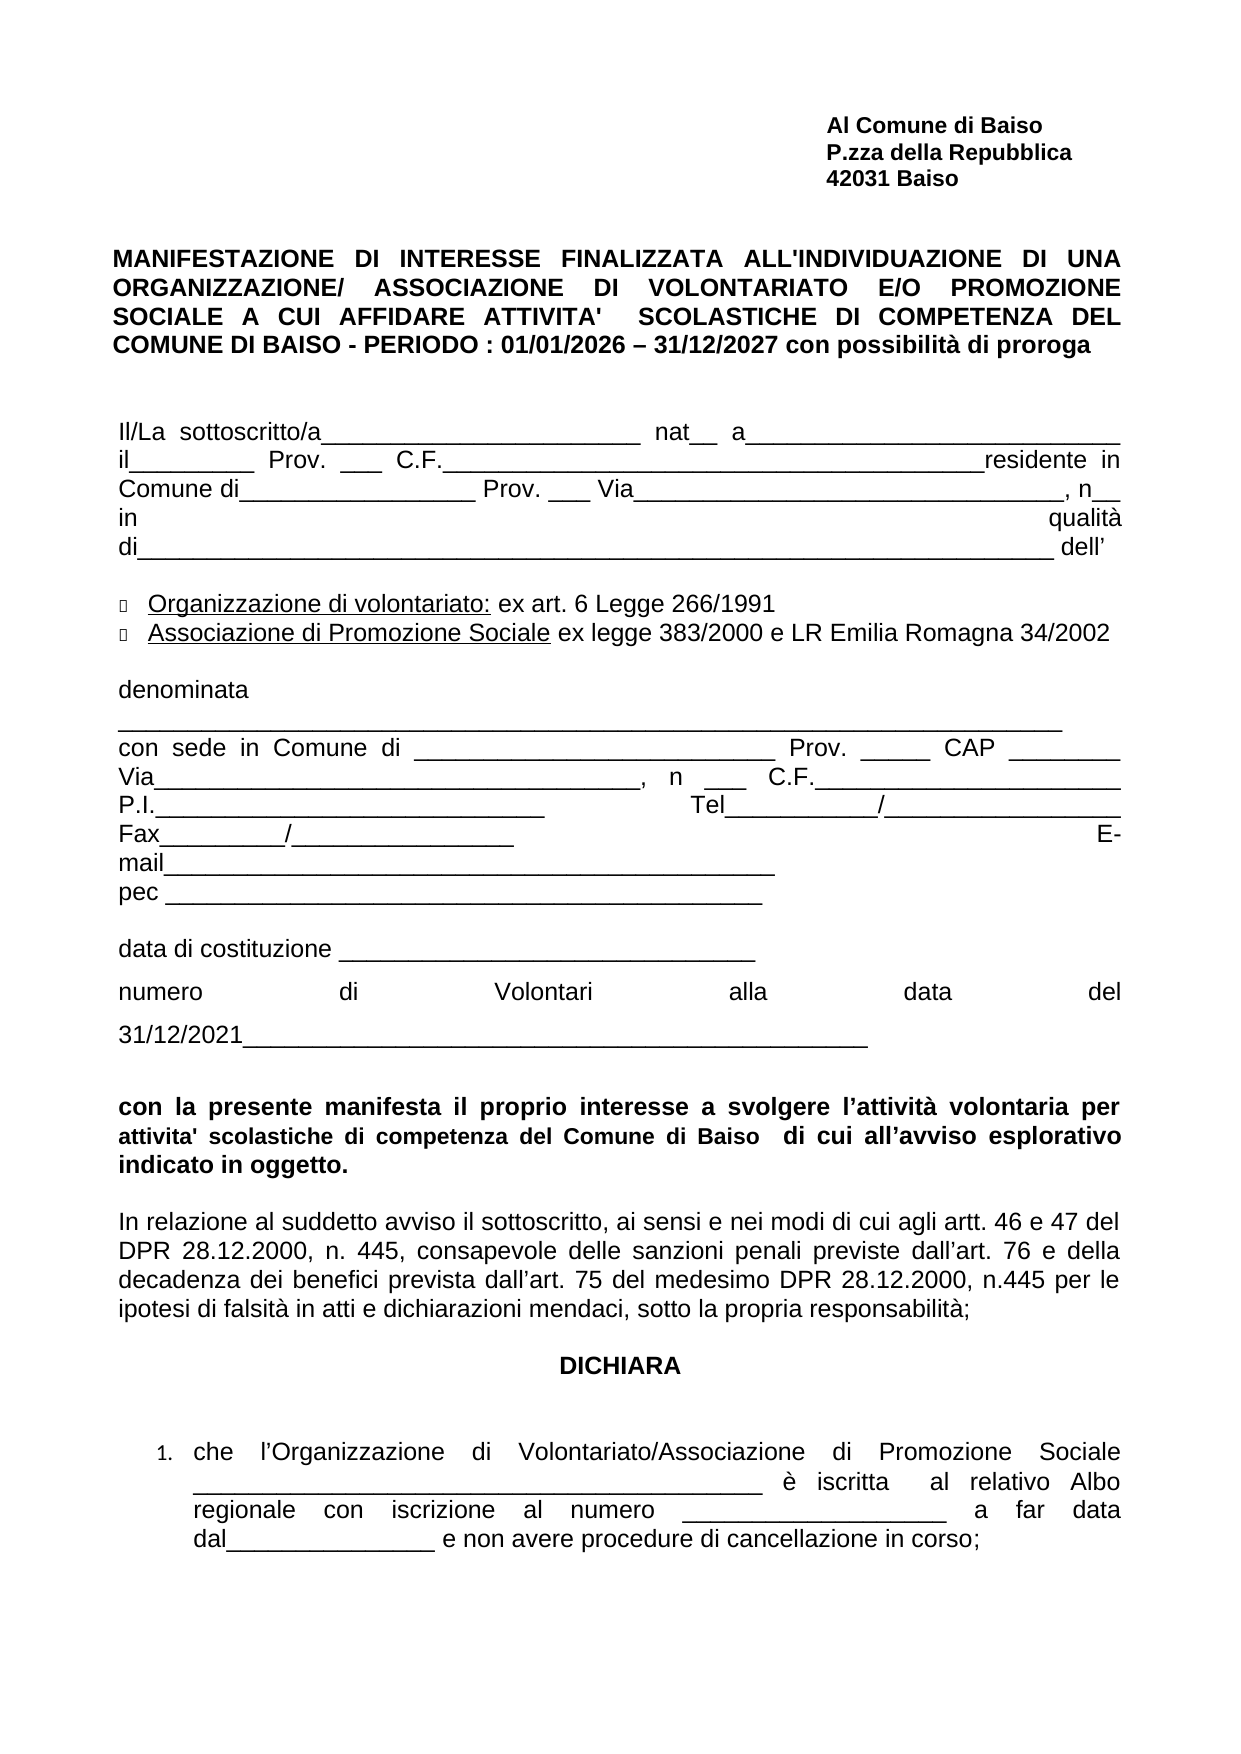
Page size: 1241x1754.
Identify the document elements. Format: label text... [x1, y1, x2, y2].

text con la presente manifesta il proprio interesse a svolgere l’attività volontaria per attivita' scolastiche di competenza del Comune di Baiso di cui all’avviso esplorativo indicato in oggetto. [118, 1092, 1122, 1178]
text Al Comune di Baiso [133, 112, 1117, 139]
text 42031 Baiso [133, 165, 1117, 191]
text pec ___________________________________________ [118, 877, 1122, 905]
list Organizzazione di volontariato: ex art. 6 Legge 266/1991 [118, 589, 1122, 618]
text denominata ____________________________________________________________________ [118, 675, 1122, 733]
text In relazione al suddetto avviso il sottoscritto, ai sensi e nei modi di cui agli artt. 46 e 47 del DPR 28.12.2000, n. 445, consapevole delle sanzioni penali previste dall’art. 76 e della decadenza dei benefici prevista dall’art. 75 del medesimo DPR 28.12.2000, n.445 per le ipotesi di falsità in atti e dichiarazioni mendaci, sotto la propria responsabilità; [118, 1207, 1122, 1322]
text Il/La sottoscritto/a_______________________ nat__ a___________________________ il_________ Prov. ___ C.F._______________________________________residente in Comune di_________________ Prov. ___ Via_______________________________, n__ in qualità di__________________________________________________________________ dell’ [118, 417, 1122, 560]
text numero di Volontari alla data del 31/12/2021_____________________________________________ [118, 977, 1122, 1049]
list che l’Organizzazione di Volontariato/Associazione di Promozione Sociale _________________________________________ è iscritta al relativo Albo regionale con iscrizione al numero ___________________ a far data dal_______________ e non avere procedure di cancellazione in corso; [156, 1437, 1122, 1553]
text DICHIARA [118, 1351, 1122, 1380]
text MANIFESTAZIONE DI INTERESSE FINALIZZATA ALL'INDIVIDUAZIONE DI UNA ORGANIZZAZIONE/ ASSOCIAZIONE DI VOLONTARIATO E/O PROMOZIONE SOCIALE A CUI AFFIDARE ATTIVITA' SCOLASTICHE DI COMPETENZA DEL COMUNE DI BAISO - PERIODO : 01/01/2026 – 31/12/2027 con possibilità di proroga [112, 244, 1122, 359]
text P.zza della Repubblica [133, 139, 1117, 165]
text con sede in Comune di __________________________ Prov. _____ CAP ________ Via___________________________________, n ___ C.F.______________________ P.I.____________________________ Tel___________/_________________ Fax_________/________________ E-mail____________________________________________ [118, 733, 1122, 877]
list Associazione di Promozione Sociale ex legge 383/2000 e LR Emilia Romagna 34/2002 [118, 618, 1122, 647]
text data di costituzione ______________________________ [118, 934, 1122, 963]
